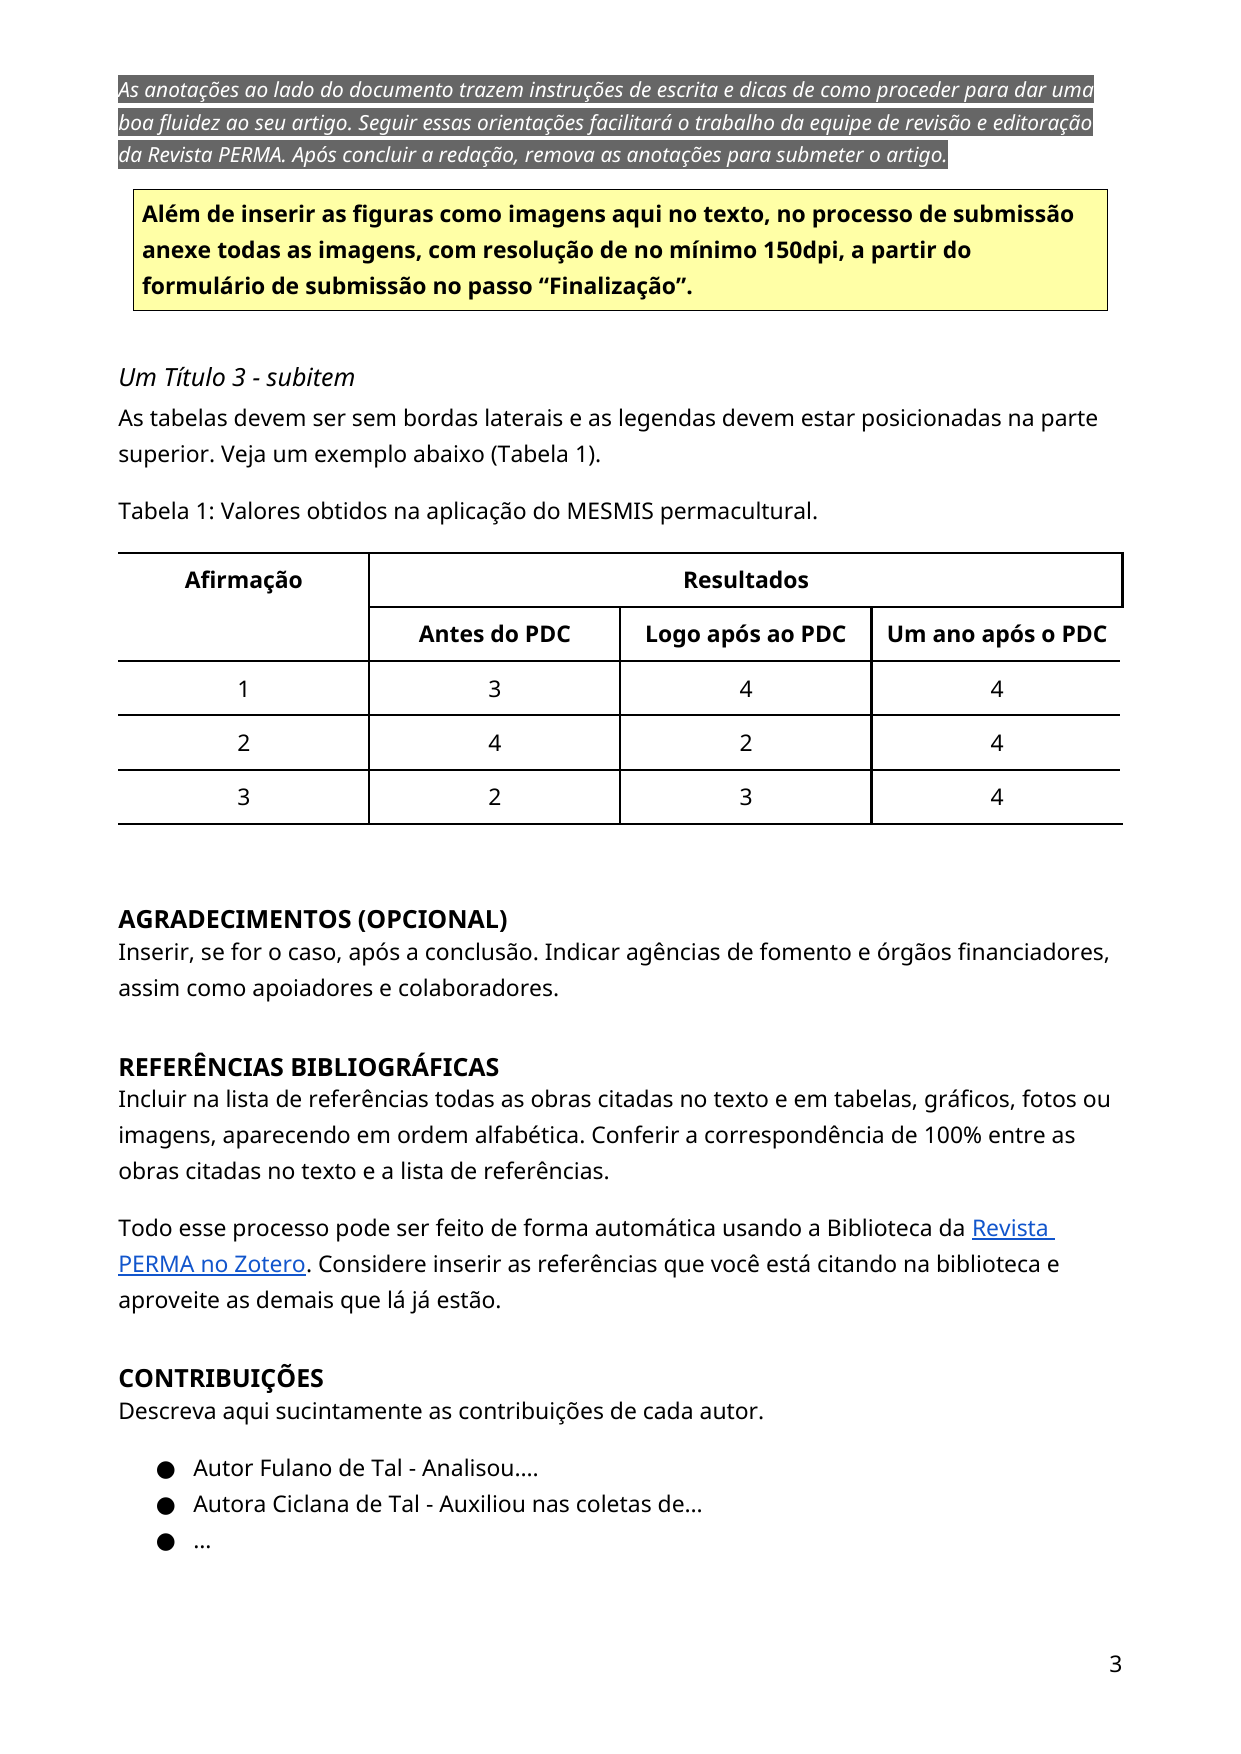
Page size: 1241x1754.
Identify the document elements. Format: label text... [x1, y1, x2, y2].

text Tabela 1: Valores obtidos na aplicação do MESMIS permacultural. [118, 495, 1122, 526]
table_cell 4 [873, 660, 1122, 714]
text Inserir, se for o caso, após a conclusão. Indicar agências de fomento e órgãos financiadores, assim como apoiadores e colaboradores. [118, 936, 1122, 1003]
subtitle Referências bibliográficas [118, 1049, 1122, 1083]
table_cell 3 [118, 771, 368, 823]
subtitle Um Título 3 - subitem [118, 360, 1122, 394]
text Descreva aqui sucintamente as contribuições de cada autor. [118, 1395, 1122, 1426]
list … [156, 1524, 1122, 1555]
table_cell 3 [621, 771, 870, 823]
subtitle Contribuições [118, 1361, 1122, 1395]
table_cell 2 [370, 771, 619, 823]
table_cell 4 [873, 769, 1122, 823]
table_cell 2 [118, 716, 368, 768]
table_header Resultados [370, 554, 1121, 606]
list Autor Fulano de Tal - Analisou…. [156, 1452, 1122, 1483]
text Todo esse processo pode ser feito de forma automática usando a Biblioteca da Revista PERMA no Zotero. Considere inserir as referências que você está citando na biblioteca e aproveite as demais que lá já estão. [118, 1212, 1122, 1315]
table_cell 4 [621, 662, 870, 714]
table_cell 1 [118, 662, 368, 714]
table_cell 3 [370, 662, 619, 714]
table_cell 4 [370, 716, 619, 768]
table_cell 2 [621, 716, 870, 768]
table_header Afirmação [118, 554, 368, 660]
subtitle Agradecimentos (opcional) [118, 902, 1122, 936]
table_cell Antes do PDC [370, 608, 619, 660]
list Autora Ciclana de Tal - Auxiliou nas coletas de… [156, 1488, 1122, 1519]
table_cell Um ano após o PDC [873, 608, 1122, 660]
text Além de inserir as figuras como imagens aqui no texto, no processo de submissão anexe todas as imagens, com resolução de no mínimo 150dpi, a partir do formulário de submissão no passo “Finalização”. [142, 198, 1098, 301]
table_cell Logo após ao PDC [621, 608, 870, 660]
text As tabelas devem ser sem bordas laterais e as legendas devem estar posicionadas na parte superior. Veja um exemplo abaixo (Tabela 1). [118, 402, 1122, 469]
table_cell 4 [873, 714, 1122, 768]
text Incluir na lista de referências todas as obras citadas no texto e em tabelas, gráficos, fotos ou imagens, aparecendo em ordem alfabética. Conferir a correspondência de 100% entre as obras citadas no texto e a lista de referências. [118, 1083, 1122, 1186]
